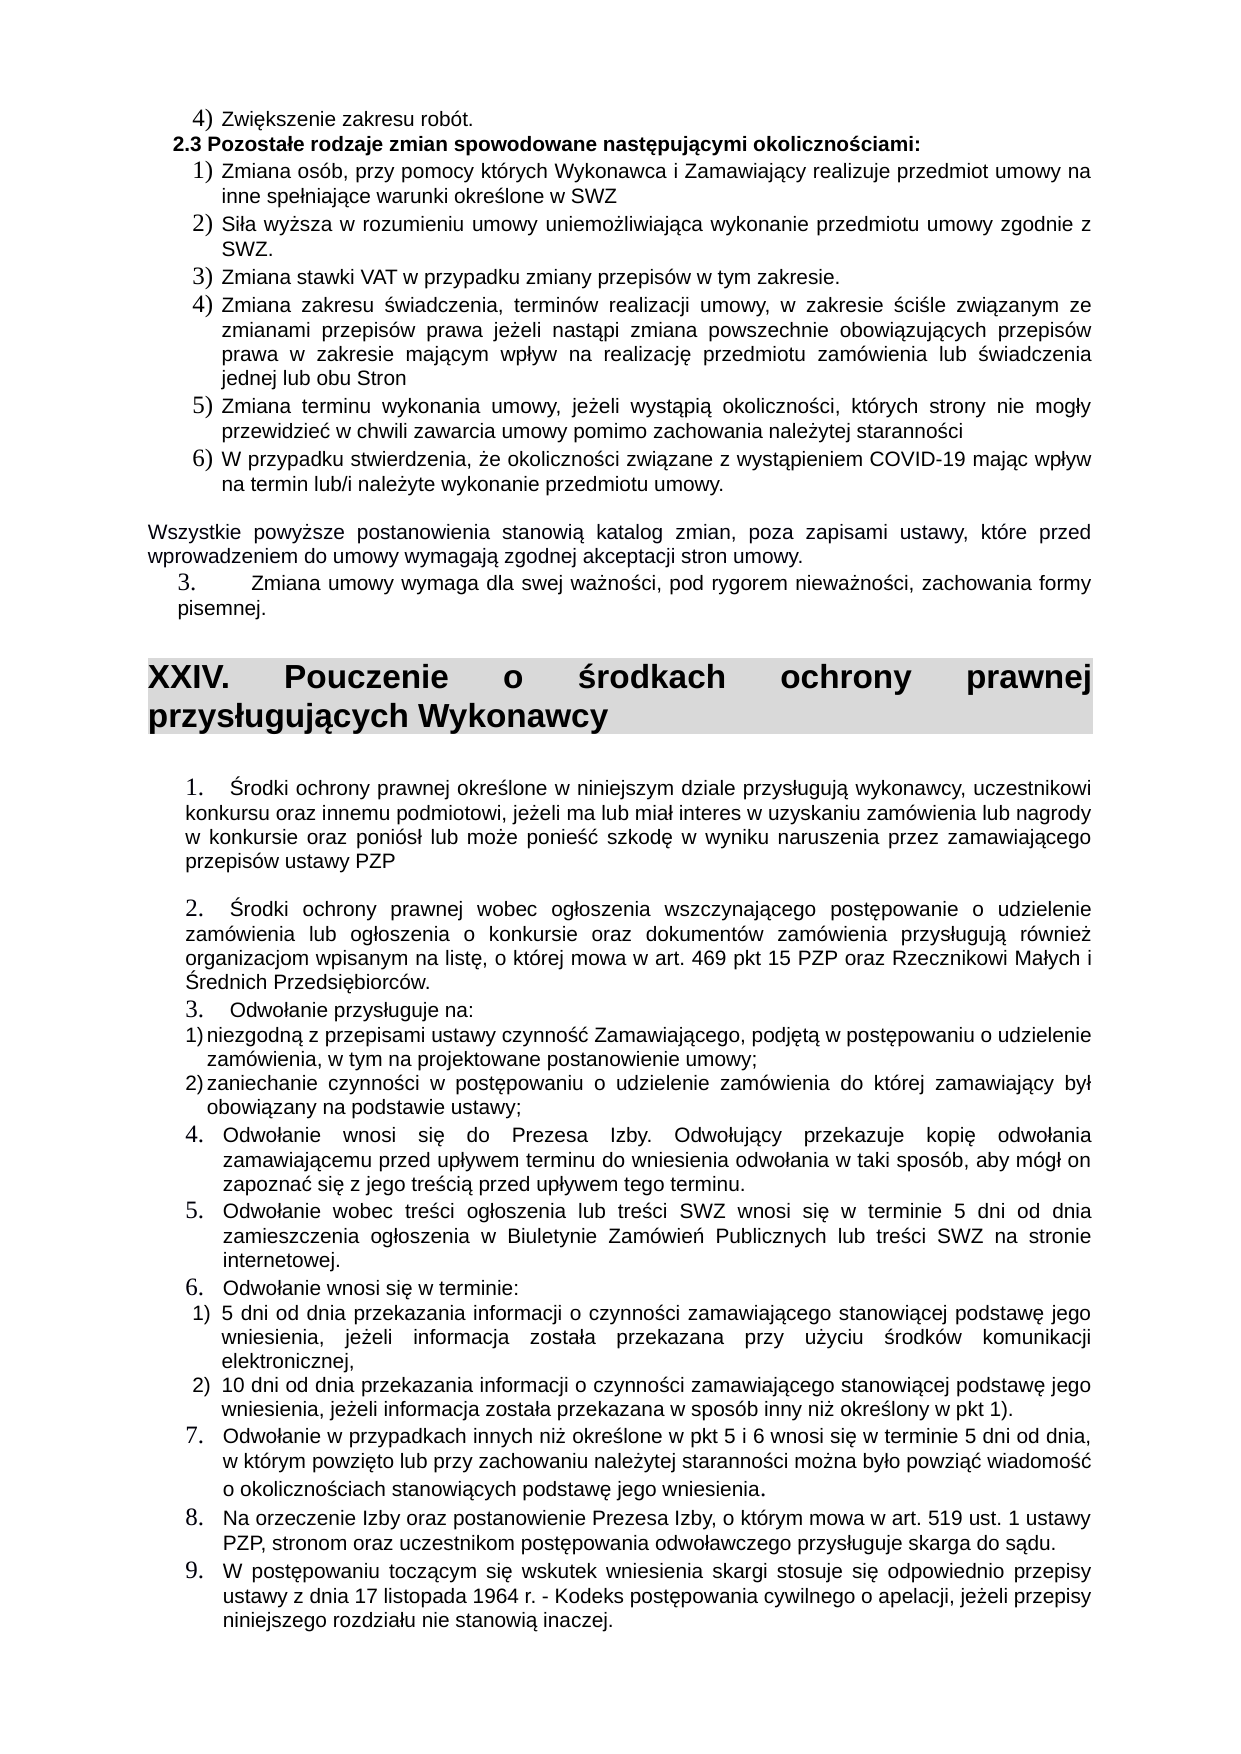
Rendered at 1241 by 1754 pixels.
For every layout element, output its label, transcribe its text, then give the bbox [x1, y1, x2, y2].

list Środki ochrony prawnej wobec ogłoszenia wszczynającego postępowanie o udzielenie zamówienia lub ogłoszenia o konkursie oraz dokumentów zamówienia przysługują również organizacjom wpisanym na listę, o której mowa w art. 469 pkt 15 PZP oraz Rzecznikowi Małych i Średnich Przedsiębiorców. [185, 893, 1093, 994]
text 1) 5 dni od dnia przekazania informacji o czynności zamawiającego stanowiącej podstawę jego wniesienia, jeżeli informacja została przekazana przy użyciu środków komunikacji elektronicznej, [192, 1301, 1093, 1373]
text 2) zaniechanie czynności w postępowaniu o udzielenie zamówienia do której zamawiający był obowiązany na podstawie ustawy; [185, 1071, 1093, 1119]
list Zmiana umowy wymaga dla swej ważności, pod rygorem nieważności, zachowania formy pisemnej. [177, 567, 1093, 620]
list Zmiana osób, przy pomocy których Wykonawca i Zamawiający realizuje przedmiot umowy na inne spełniające warunki określone w SWZ [192, 155, 1093, 208]
list Siła wyższa w rozumieniu umowy uniemożliwiająca wykonanie przedmiotu umowy zgodnie z SWZ. [192, 208, 1093, 261]
text 2.3 Pozostałe rodzaje zmian spowodowane następującymi okolicznościami: [148, 131, 1093, 155]
text Wszystkie powyższe postanowienia stanowią katalog zmian, poza zapisami ustawy, które przed wprowadzeniem do umowy wymagają zgodnej akceptacji stron umowy. [148, 519, 1093, 567]
list W przypadku stwierdzenia, że okoliczności związane z wystąpieniem COVID-19 mając wpływ na termin lub/i należyte wykonanie przedmiotu umowy. [192, 443, 1093, 496]
list Odwołanie wobec treści ogłoszenia lub treści SWZ wnosi się w terminie 5 dni od dnia zamieszczenia ogłoszenia w Biuletynie Zamówień Publicznych lub treści SWZ na stronie internetowej. [185, 1195, 1093, 1272]
text 1) niezgodną z przepisami ustawy czynność Zamawiającego, podjętą w postępowaniu o udzielenie zamówienia, w tym na projektowane postanowienie umowy; [185, 1023, 1093, 1071]
list Zmiana stawki VAT w przypadku zmiany przepisów w tym zakresie. [192, 261, 1093, 289]
list Zmiana terminu wykonania umowy, jeżeli wystąpią okoliczności, których strony nie mogły przewidzieć w chwili zawarcia umowy pomimo zachowania należytej staranności [192, 390, 1093, 443]
list Zwiększenie zakresu robót. [192, 103, 1093, 131]
list Zmiana zakresu świadczenia, terminów realizacji umowy, w zakresie ściśle związanym ze zmianami przepisów prawa jeżeli nastąpi zmiana powszechnie obowiązujących przepisów prawa w zakresie mającym wpływ na realizację przedmiotu zamówienia lub świadczenia jednej lub obu Stron [192, 289, 1093, 390]
list Środki ochrony prawnej określone w niniejszym dziale przysługują wykonawcy, uczestnikowi konkursu oraz innemu podmiotowi, jeżeli ma lub miał interes w uzyskaniu zamówienia lub nagrody w konkursie oraz poniósł lub może ponieść szkodę w wyniku naruszenia przez zamawiającego przepisów ustawy PZP [185, 772, 1093, 873]
list Na orzeczenie Izby oraz postanowienie Prezesa Izby, o którym mowa w art. 519 ust. 1 ustawy PZP, stronom oraz uczestnikom postępowania odwoławczego przysługuje skarga do sądu. [185, 1502, 1093, 1555]
list W postępowaniu toczącym się wskutek wniesienia skargi stosuje się odpowiednio przepisy ustawy z dnia 17 listopada 1964 r. - Kodeks postępowania cywilnego o apelacji, jeżeli przepisy niniejszego rozdziału nie stanowią inaczej. [185, 1555, 1093, 1631]
subtitle XXIV. Pouczenie o środkach ochrony prawnej przysługujących Wykonawcy [148, 658, 1093, 734]
list Odwołanie w przypadkach innych niż określone w pkt 5 i 6 wnosi się w terminie 5 dni od dnia, w którym powzięto lub przy zachowaniu należytej staranności można było powziąć wiadomość o okolicznościach stanowiących podstawę jego wniesienia. [185, 1421, 1093, 1502]
list Odwołanie przysługuje na: [185, 994, 1093, 1023]
list Odwołanie wnosi się do Prezesa Izby. Odwołujący przekazuje kopię odwołania zamawiającemu przed upływem terminu do wniesienia odwołania w taki sposób, aby mógł on zapoznać się z jego treścią przed upływem tego terminu. [185, 1119, 1093, 1195]
text 2) 10 dni od dnia przekazania informacji o czynności zamawiającego stanowiącej podstawę jego wniesienia, jeżeli informacja została przekazana w sposób inny niż określony w pkt 1). [192, 1373, 1093, 1421]
list Odwołanie wnosi się w terminie: [185, 1272, 1093, 1301]
